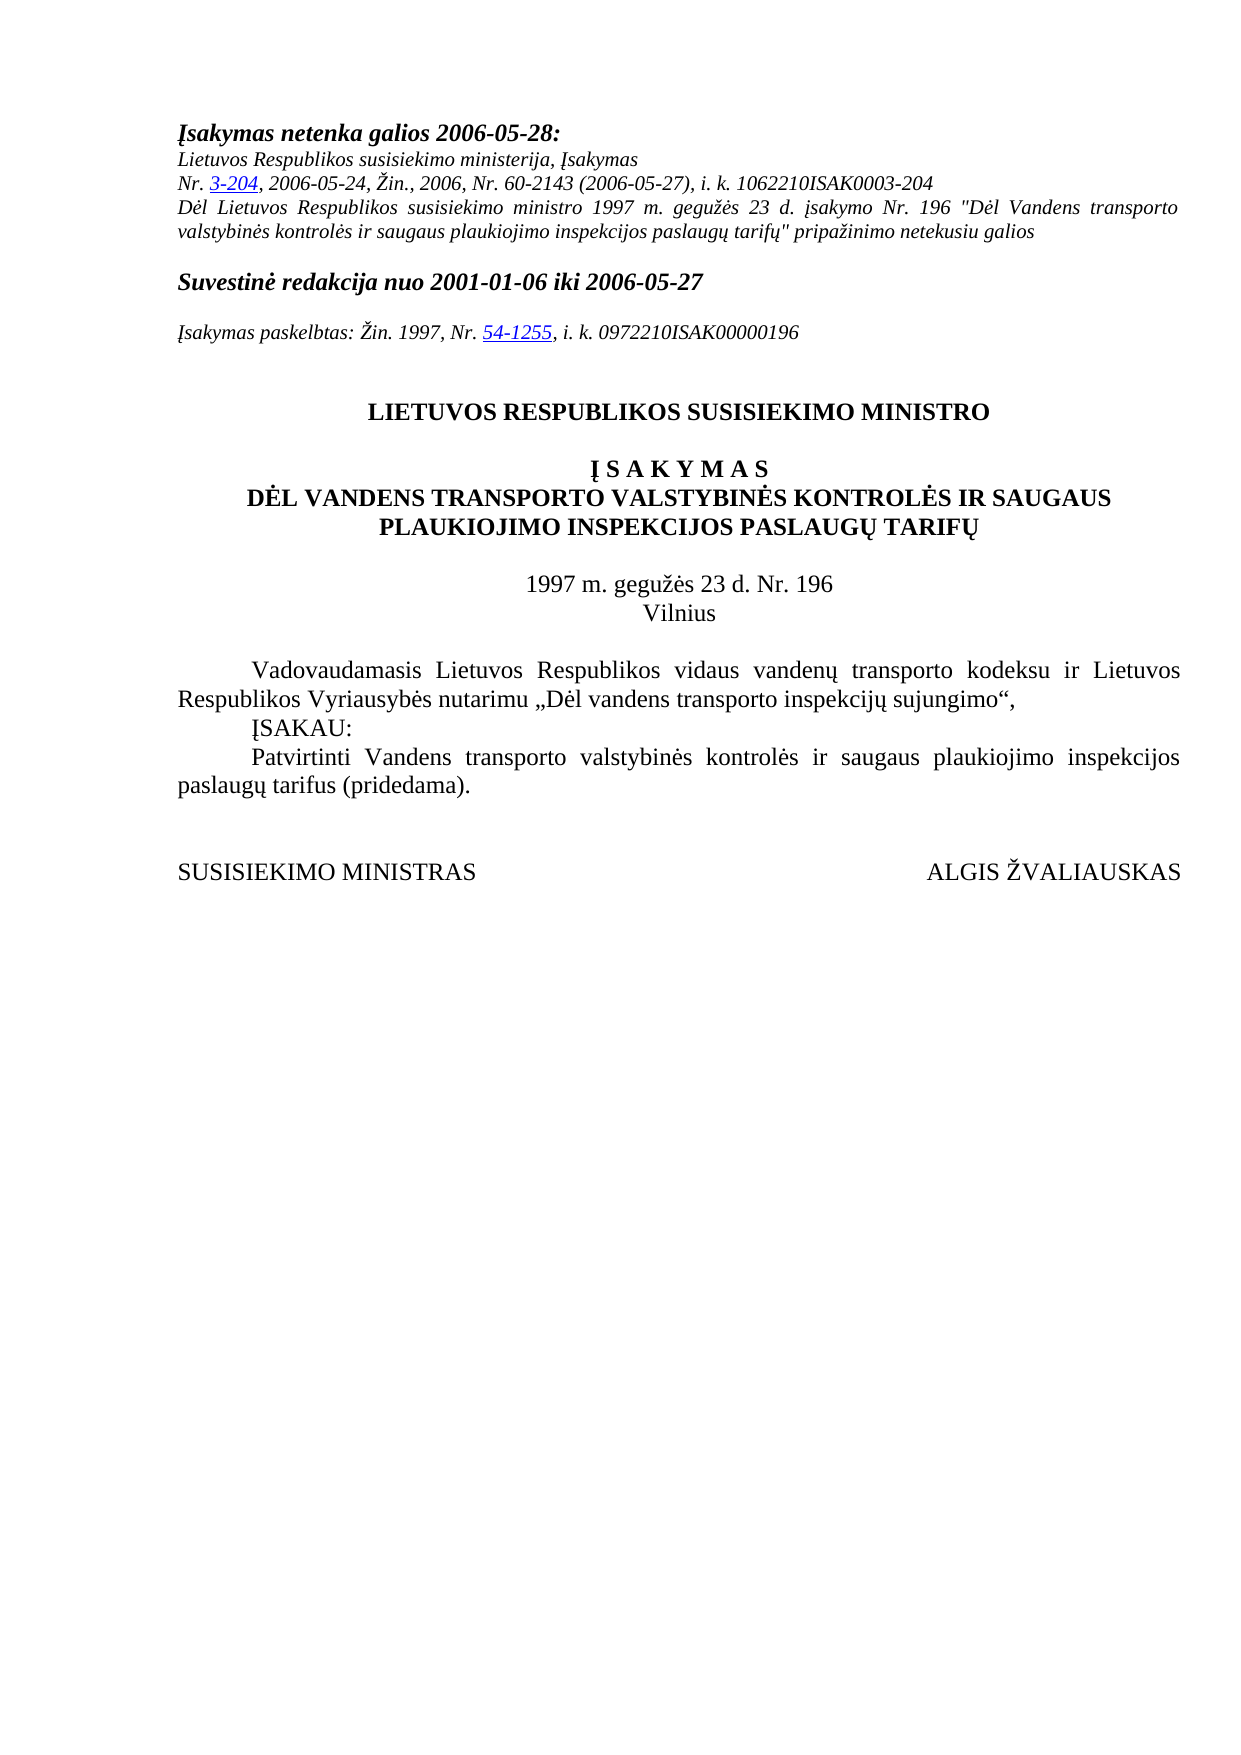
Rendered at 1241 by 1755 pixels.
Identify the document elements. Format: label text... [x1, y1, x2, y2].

text Lietuvos Respublikos susisiekimo ministerija, Įsakymas [177, 147, 1181, 171]
text DĖL VANDENS TRANSPORTO VALSTYBINĖS KONTROLĖS IR SAUGAUS PLAUKIOJIMO INSPEKCIJOS PASLAUGŲ TARIFŲ [177, 483, 1181, 541]
text ĮSAKAU: [177, 713, 1181, 742]
text Nr. 3-204, 2006-05-24, Žin., 2006, Nr. 60-2143 (2006-05-27), i. k. 1062210ISAK0003-204 [177, 171, 1181, 195]
text Į S A K Y M A S [177, 454, 1181, 483]
text Vadovaudamasis Lietuvos Respublikos vidaus vandenų transporto kodeksu ir Lietuvos Respublikos Vyriausybės nutarimu „Dėl vandens transporto inspekcijų sujungimo“, [177, 656, 1181, 713]
text 1997 m. gegužės 23 d. Nr. 196 [177, 569, 1181, 598]
text Suvestinė redakcija nuo 2001-01-06 iki 2006-05-27 [177, 267, 1181, 296]
text Įsakymas netenka galios 2006-05-28: [177, 118, 1181, 147]
text Patvirtinti Vandens transporto valstybinės kontrolės ir saugaus plaukiojimo inspekcijos paslaugų tarifus (pridedama). [177, 742, 1181, 799]
text LIETUVOS RESPUBLIKOS SUSISIEKIMO MINISTRO [177, 397, 1181, 426]
text susisiekimo Ministras Algis Žvaliauskas [177, 857, 1181, 886]
text Dėl Lietuvos Respublikos susisiekimo ministro 1997 m. gegužės 23 d. įsakymo Nr. 196 "Dėl Vandens transporto valstybinės kontrolės ir saugaus plaukiojimo inspekcijos paslaugų tarifų" pripažinimo netekusiu galios [177, 195, 1181, 243]
text Įsakymas paskelbtas: Žin. 1997, Nr. 54-1255, i. k. 0972210ISAK00000196 [177, 320, 1181, 344]
text Vilnius [177, 598, 1181, 627]
